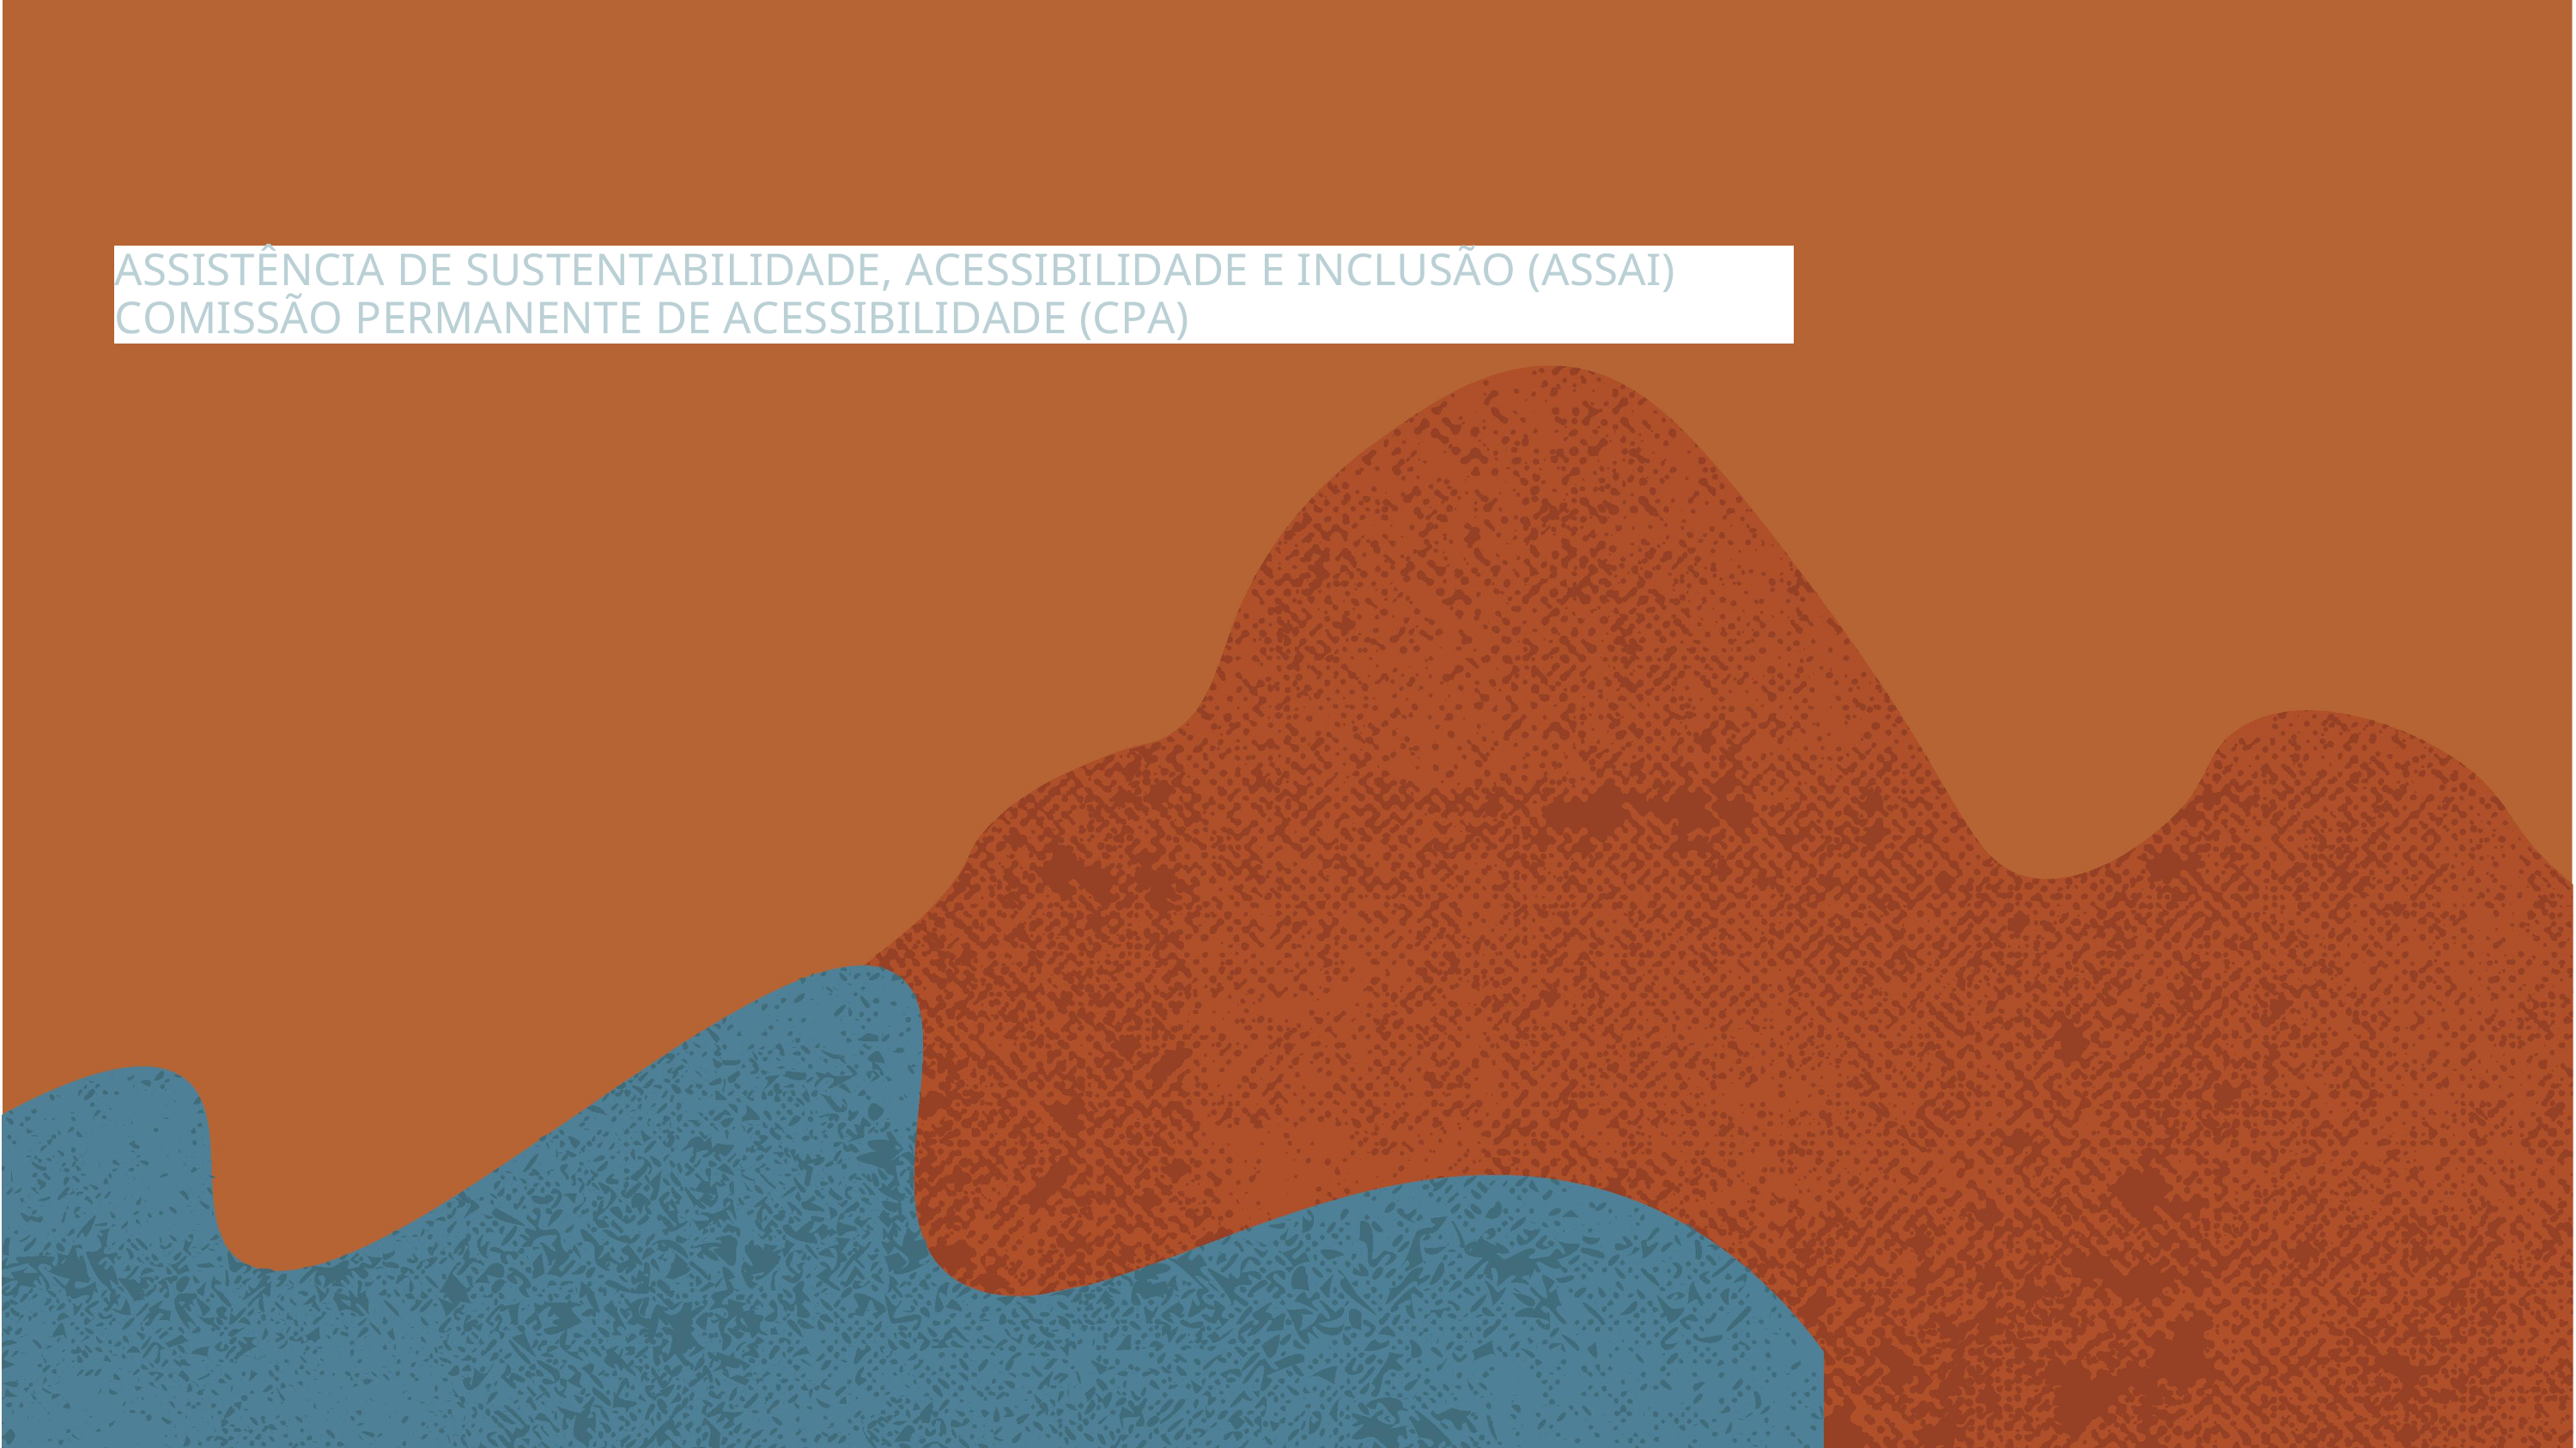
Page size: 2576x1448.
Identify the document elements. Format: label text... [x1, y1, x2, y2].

text COMISSÃO PERMANENTE DE ACESSIBILIDADE (CPA) [114, 295, 1794, 344]
text ASSISTÊNCIA DE SUSTENTABILIDADE, ACESSIBILIDADE E INCLUSÃO (ASSAI) [114, 246, 1794, 295]
